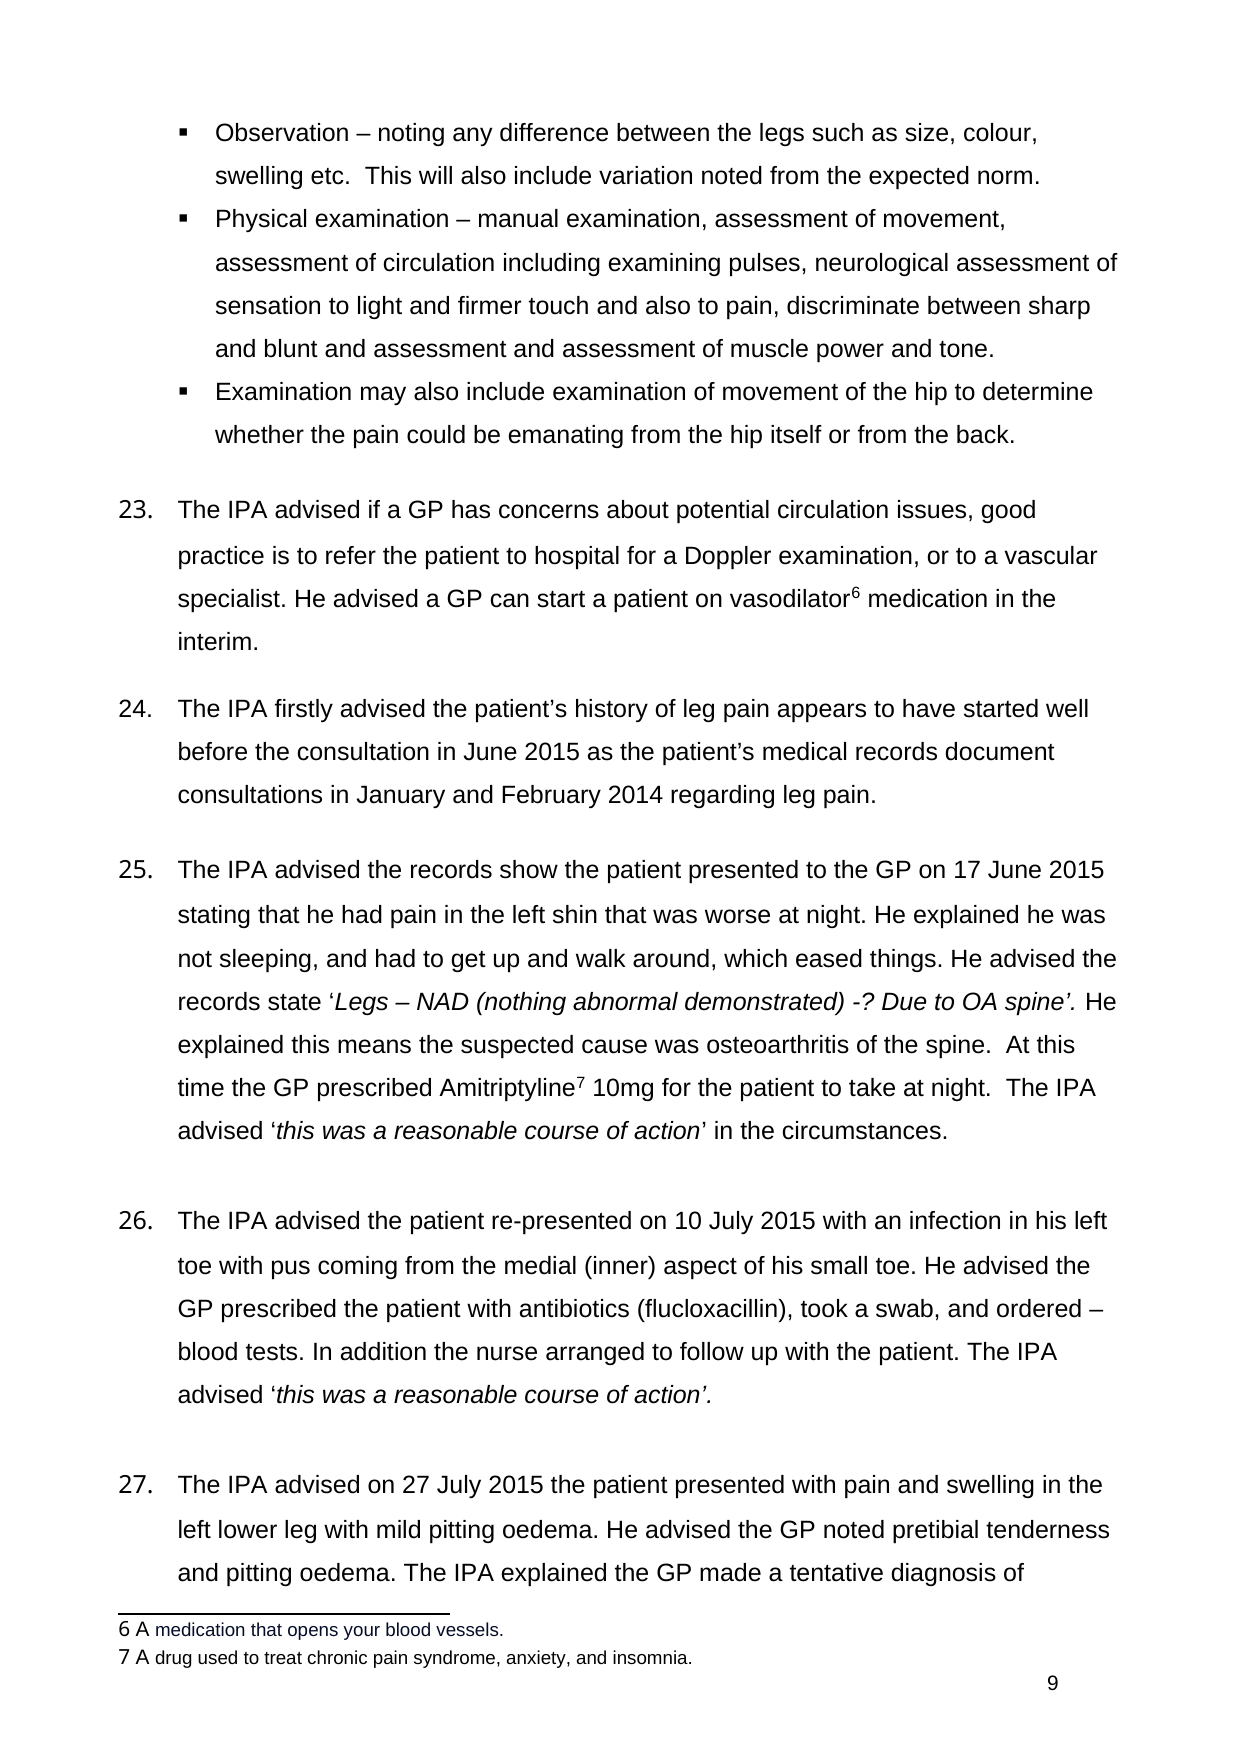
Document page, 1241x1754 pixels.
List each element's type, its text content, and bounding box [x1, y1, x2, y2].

list The IPA advised on 27 July 2015 the patient presented with pain and swelling in the left lower leg with mild pitting oedema. He advised the GP noted pretibial tenderness and pitting oedema. The IPA explained the GP made a tentative diagnosis of [118, 1466, 1122, 1587]
list The IPA advised the records show the patient presented to the GP on 17 June 2015 stating that he had pain in the left shin that was worse at night. He explained he was not sleeping, and had to get up and walk around, which eased things. He advised the records state ‘Legs – NAD (nothing abnormal demonstrated) -? Due to OA spine’. He explained this means the suspected cause was osteoarthritis of the spine. At this time the GP prescribed Amitriptyline 10mg for the patient to take at night. The IPA advised ‘this was a reasonable course of action’ in the circumstances. [118, 852, 1122, 1145]
list The IPA advised if a GP has concerns about potential circulation issues, good practice is to refer the patient to hospital for a Doppler examination, or to a vascular specialist. He advised a GP can start a patient on vasodilator medication in the interim. [118, 492, 1122, 656]
list Observation – noting any difference between the legs such as size, colour, swelling etc. This will also include variation noted from the expected norm. [177, 118, 1122, 190]
list A drug used to treat chronic pain syndrome, anxiety, and insomnia. [118, 1642, 1122, 1671]
list The IPA advised the patient re-presented on 10 July 2015 with an infection in his left toe with pus coming from the medial (inner) aspect of his small toe. He advised the GP prescribed the patient with antibiotics (flucloxacillin), took a swab, and ordered – blood tests. In addition the nurse arranged to follow up with the patient. The IPA advised ‘this was a reasonable course of action’. [118, 1202, 1122, 1409]
list The IPA firstly advised the patient’s history of leg pain appears to have started well before the consultation in June 2015 as the patient’s medical records document consultations in January and February 2014 regarding leg pain. [118, 694, 1122, 809]
list Physical examination – manual examination, assessment of movement, assessment of circulation including examining pulses, neurological assessment of sensation to light and firmer touch and also to pain, discriminate between sharp and blunt and assessment and assessment of muscle power and tone. [177, 204, 1122, 363]
list A medication that opens your blood vessels. [118, 1614, 1122, 1642]
list Examination may also include examination of movement of the hip to determine whether the pain could be emanating from the hip itself or from the back. [177, 377, 1122, 449]
